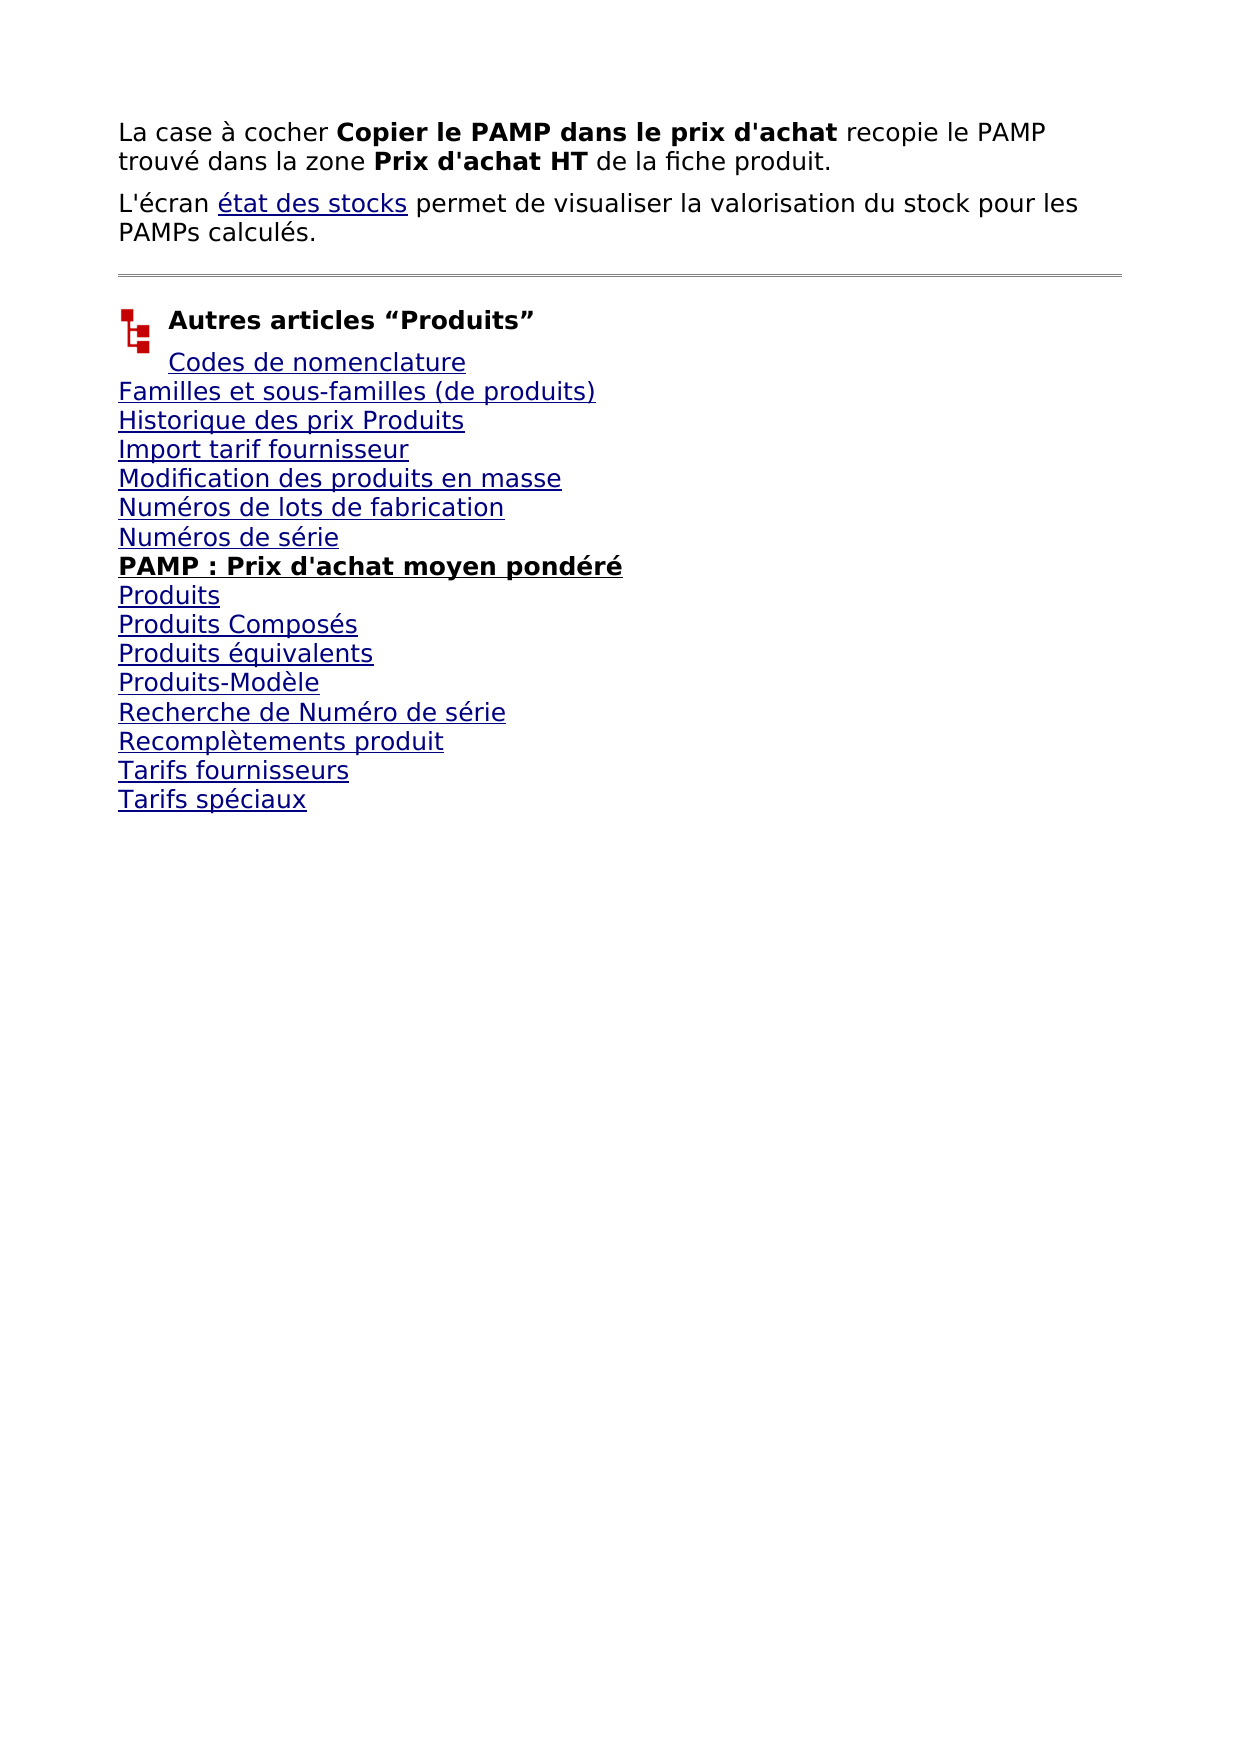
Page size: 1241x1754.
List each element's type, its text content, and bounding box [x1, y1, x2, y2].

picture [118, 306, 169, 357]
text La case à cocher Copier le PAMP dans le prix d'achat recopie le PAMP trouvé dans la zone Prix d'achat HT de la fiche produit. [118, 118, 1122, 176]
text L'écran état des stocks permet de visualiser la valorisation du stock pour les PAMPs calculés. [118, 189, 1122, 247]
text Codes de nomenclature Familles et sous-familles (de produits) Historique des prix Produits Import tarif fournisseur Modification des produits en masse Numéros de lots de fabrication Numéros de série PAMP : Prix d'achat moyen pondéré Produits Produits Composés Produits équivalents Produits-Modèle Recherche de Numéro de série Recomplètements produit Tarifs fournisseurs Tarifs spéciaux [118, 348, 1122, 844]
text Autres articles “Produits” [169, 306, 1122, 335]
